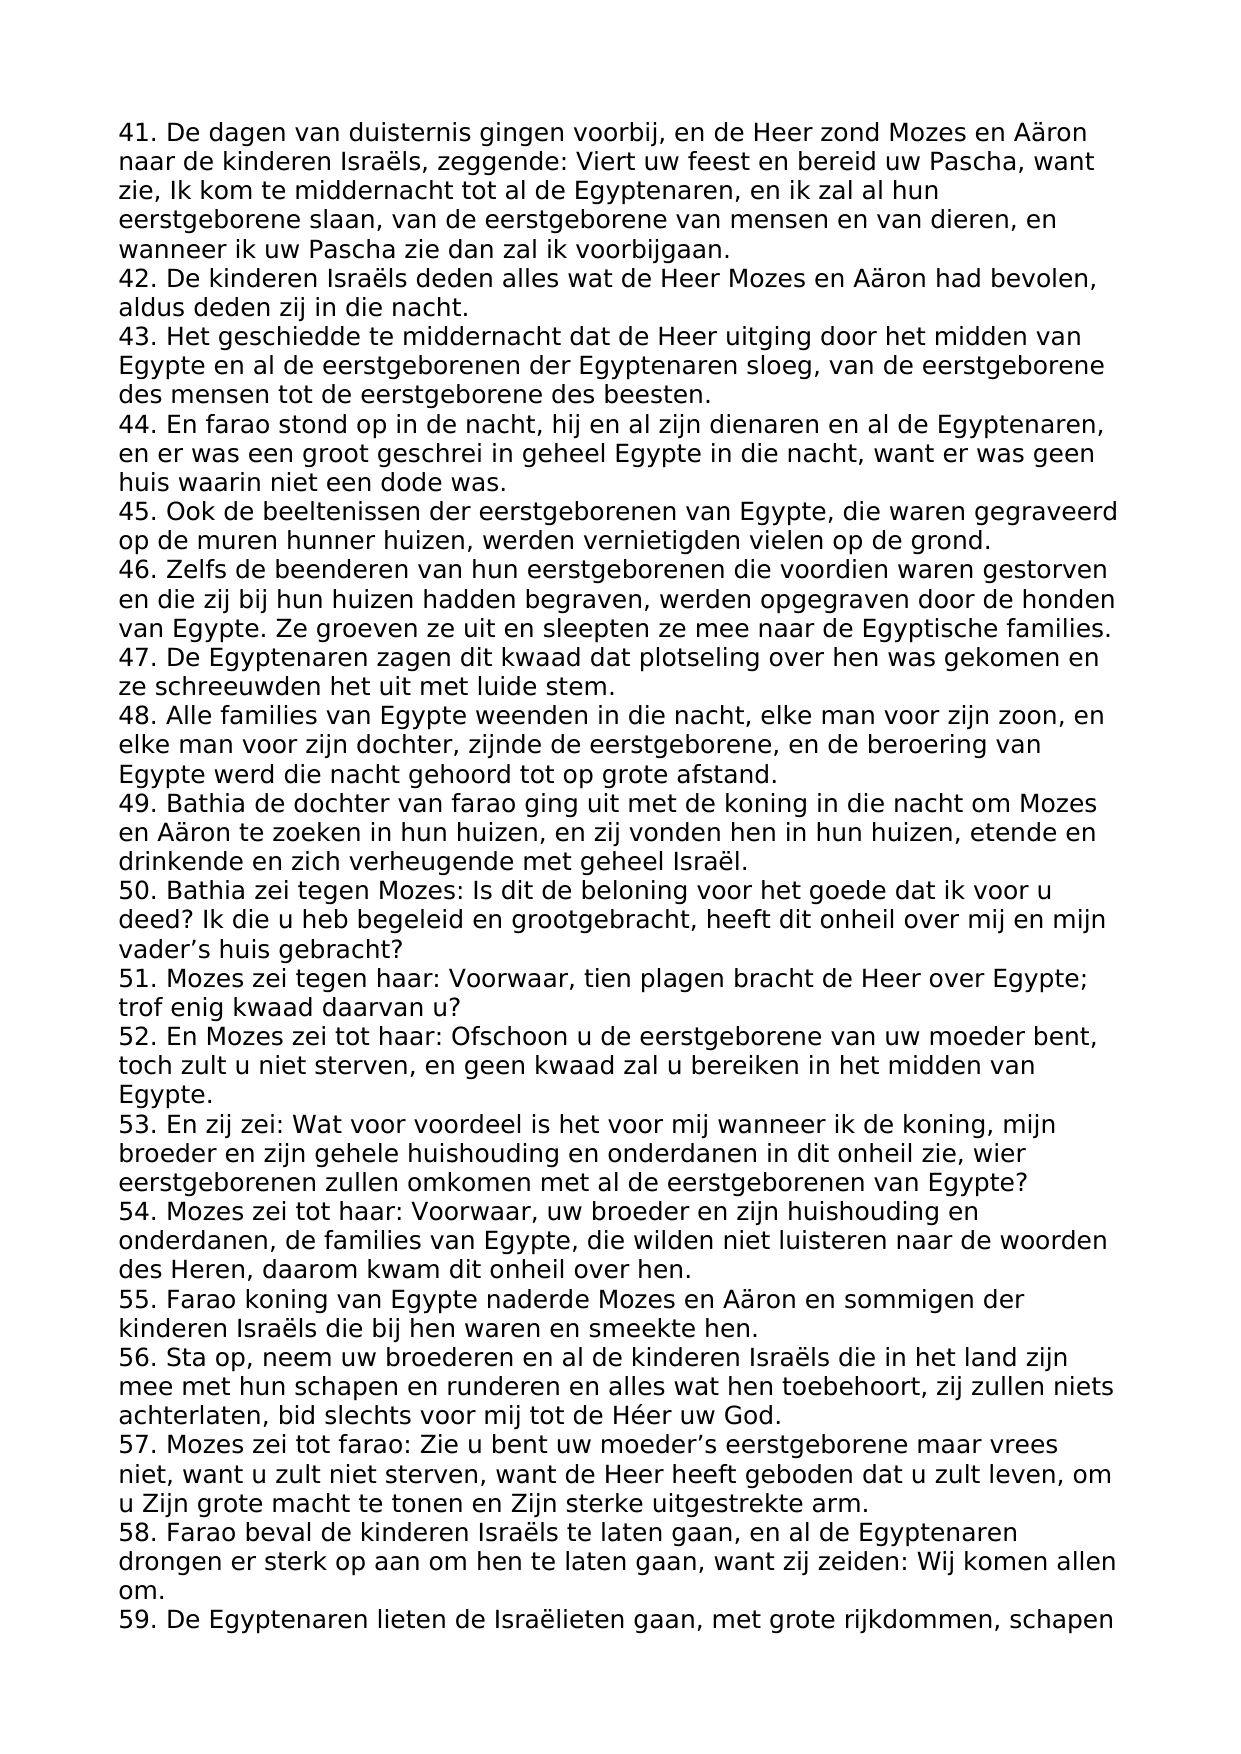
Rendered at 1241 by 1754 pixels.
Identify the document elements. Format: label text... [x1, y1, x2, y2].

text 41. De dagen van duisternis gingen voorbij, en de Heer zond Mozes en Aäron naar de kinderen Israëls, zeggende: Viert uw feest en bereid uw Pascha, want zie, Ik kom te middernacht tot al de Egyptenaren, en ik zal al hun eerstgeborene slaan, van de eerstgeborene van mensen en van dieren, en wanneer ik uw Pascha zie dan zal ik voorbijgaan. 42. De kinderen Israëls deden alles wat de Heer Mozes en Aäron had bevolen, aldus deden zij in die nacht. 43. Het geschiedde te middernacht dat de Heer uitging door het midden van Egypte en al de eerstgeborenen der Egyptenaren sloeg, van de eerstgeborene des mensen tot de eerstgeborene des beesten. 44. En farao stond op in de nacht, hij en al zijn dienaren en al de Egyptenaren, en er was een groot geschrei in geheel Egypte in die nacht, want er was geen huis waarin niet een dode was. 45. Ook de beeltenissen der eerstgeborenen van Egypte, die waren gegraveerd op de muren hunner huizen, werden vernietigden vielen op de grond. 46. Zelfs de beenderen van hun eerstgeborenen die voordien waren gestorven en die zij bij hun huizen hadden begraven, werden opgegraven door de honden van Egypte. Ze groeven ze uit en sleepten ze mee naar de Egyptische families. 47. De Egyptenaren zagen dit kwaad dat plotseling over hen was gekomen en ze schreeuwden het uit met luide stem. 48. Alle families van Egypte weenden in die nacht, elke man voor zijn zoon, en elke man voor zijn dochter, zijnde de eerstgeborene, en de beroering van Egypte werd die nacht gehoord tot op grote afstand. 49. Bathia de dochter van farao ging uit met de koning in die nacht om Mozes en Aäron te zoeken in hun huizen, en zij vonden hen in hun huizen, etende en drinkende en zich verheugende met geheel Israël. 50. Bathia zei tegen Mozes: Is dit de beloning voor het goede dat ik voor u deed? Ik die u heb begeleid en grootgebracht, heeft dit onheil over mij en mijn vader’s huis gebracht? 51. Mozes zei tegen haar: Voorwaar, tien plagen bracht de Heer over Egypte; trof enig kwaad daarvan u? 52. En Mozes zei tot haar: Ofschoon u de eerstgeborene van uw moeder bent, toch zult u niet sterven, en geen kwaad zal u bereiken in het midden van Egypte. 53. En zij zei: Wat voor voordeel is het voor mij wanneer ik de koning, mijn broeder en zijn gehele huishouding en onderdanen in dit onheil zie, wier eerstgeborenen zullen omkomen met al de eerstgeborenen van Egypte? 54. Mozes zei tot haar: Voorwaar, uw broeder en zijn huishouding en onderdanen, de families van Egypte, die wilden niet luisteren naar de woorden des Heren, daarom kwam dit onheil over hen. 55. Farao koning van Egypte naderde Mozes en Aäron en sommigen der kinderen Israëls die bij hen waren en smeekte hen. 56. Sta op, neem uw broederen en al de kinderen Israëls die in het land zijn mee met hun schapen en runderen en alles wat hen toebehoort, zij zullen niets achterlaten, bid slechts voor mij tot de Héer uw God. 57. Mozes zei tot farao: Zie u bent uw moeder’s eerstgeborene maar vrees niet, want u zult niet sterven, want de Heer heeft geboden dat u zult leven, om u Zijn grote macht te tonen en Zijn sterke uitgestrekte arm. 58. Farao beval de kinderen Israëls te laten gaan, en al de Egyptenaren drongen er sterk op aan om hen te laten gaan, want zij zeiden: Wij komen allen om. 59. De Egyptenaren lieten de Israëlieten gaan, met grote rijkdommen, schapen [118, 118, 1122, 1635]
